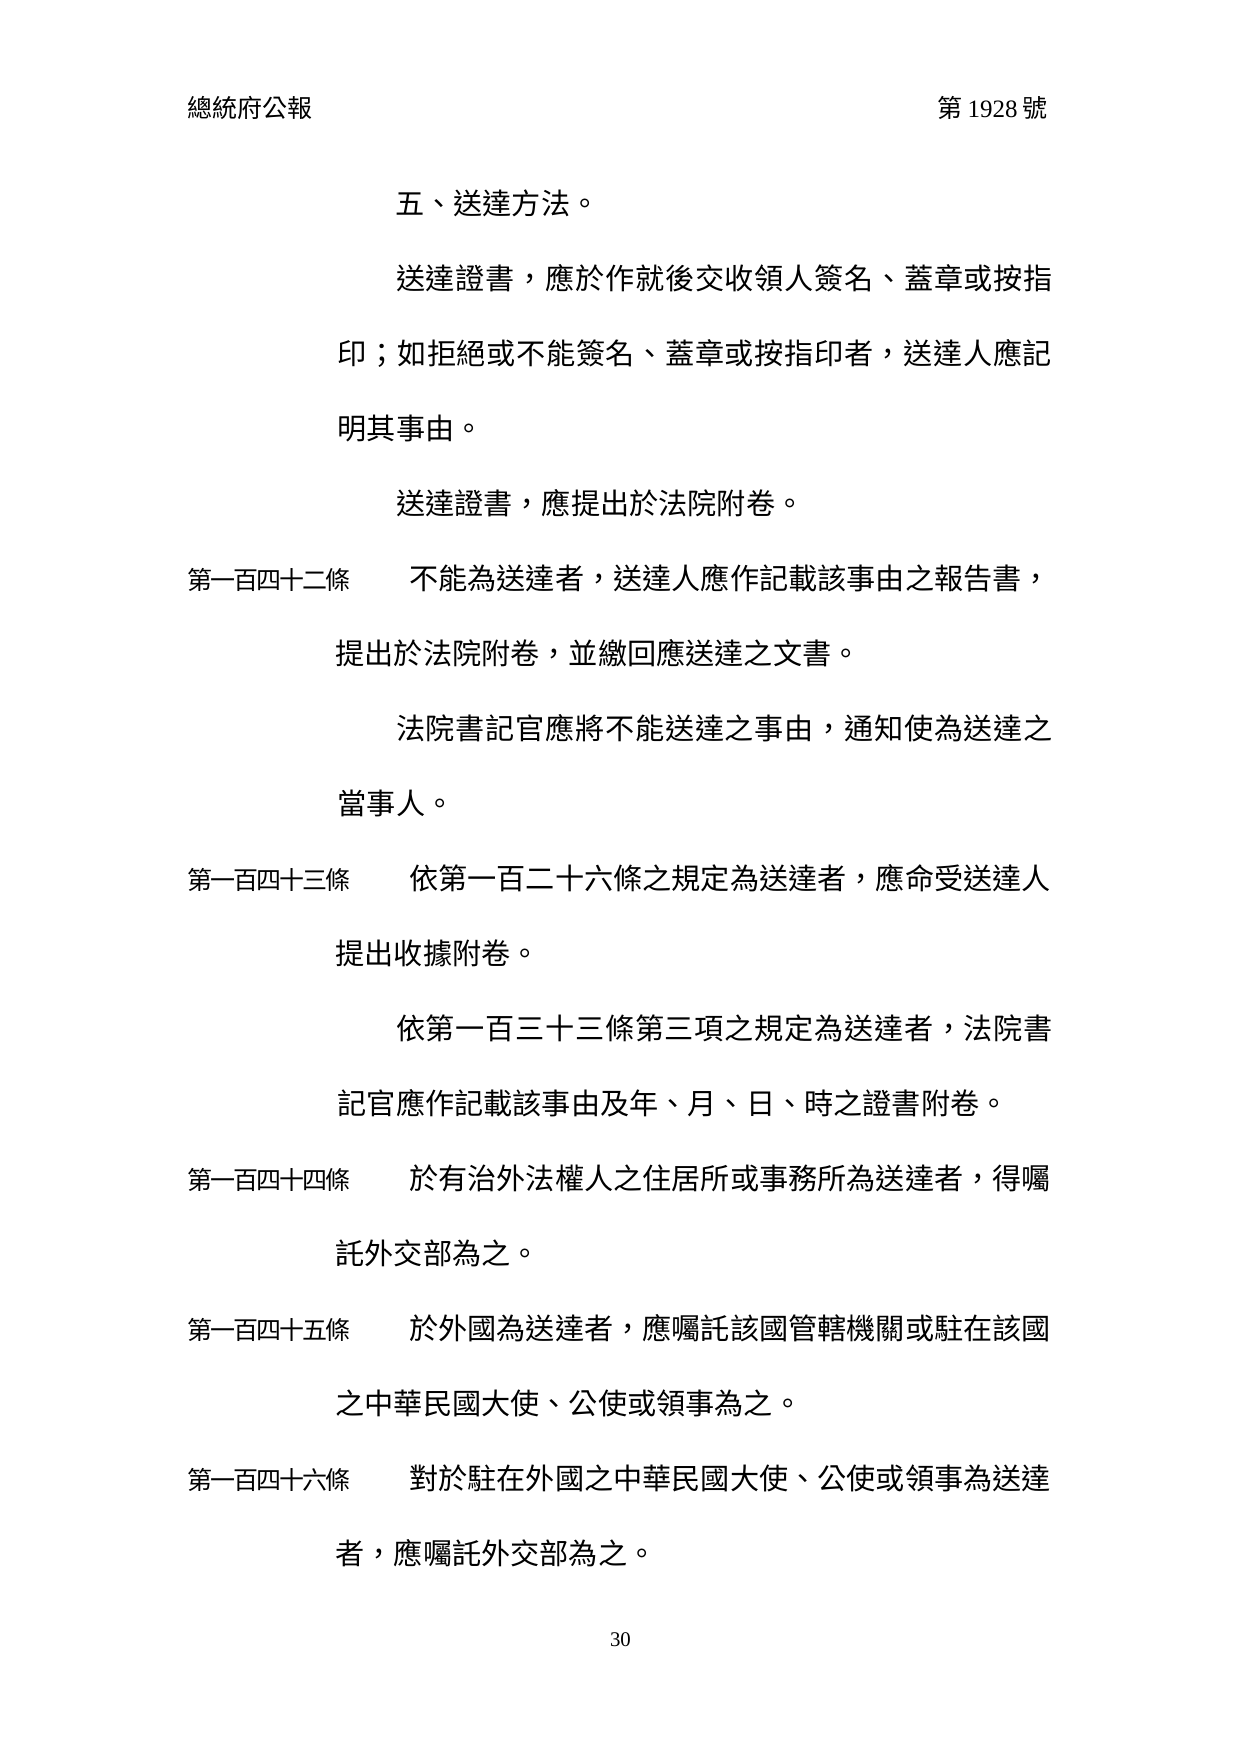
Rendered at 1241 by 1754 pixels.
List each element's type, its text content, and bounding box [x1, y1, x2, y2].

text 第一百四十四條 於有治外法權人之住居所或事務所為送達者，得囑託外交部為之。 [187, 1139, 1053, 1289]
text 五、送達方法。 [395, 164, 1053, 239]
text 第一百四十六條 對於駐在外國之中華民國大使、公使或領事為送達者，應囑託外交部為之。 [187, 1439, 1053, 1589]
text 依第一百三十三條第三項之規定為送達者，法院書記官應作記載該事由及年、月、日、時之證書附卷。 [337, 989, 1053, 1139]
text 法院書記官應將不能送達之事由，通知使為送達之當事人。 [337, 689, 1053, 839]
text 送達證書，應於作就後交收領人簽名、蓋章或按指印；如拒絕或不能簽名、蓋章或按指印者，送達人應記明其事由。 [337, 239, 1053, 464]
text 送達證書，應提出於法院附卷。 [337, 464, 1053, 539]
text 第一百四十五條 於外國為送達者，應囑託該國管轄機關或駐在該國之中華民國大使、公使或領事為之。 [187, 1289, 1053, 1439]
text 第一百四十二條 不能為送達者，送達人應作記載該事由之報告書，提出於法院附卷，並繳回應送達之文書。 [187, 539, 1053, 689]
text 第一百四十三條 依第一百二十六條之規定為送達者，應命受送達人提出收據附卷。 [187, 839, 1053, 989]
